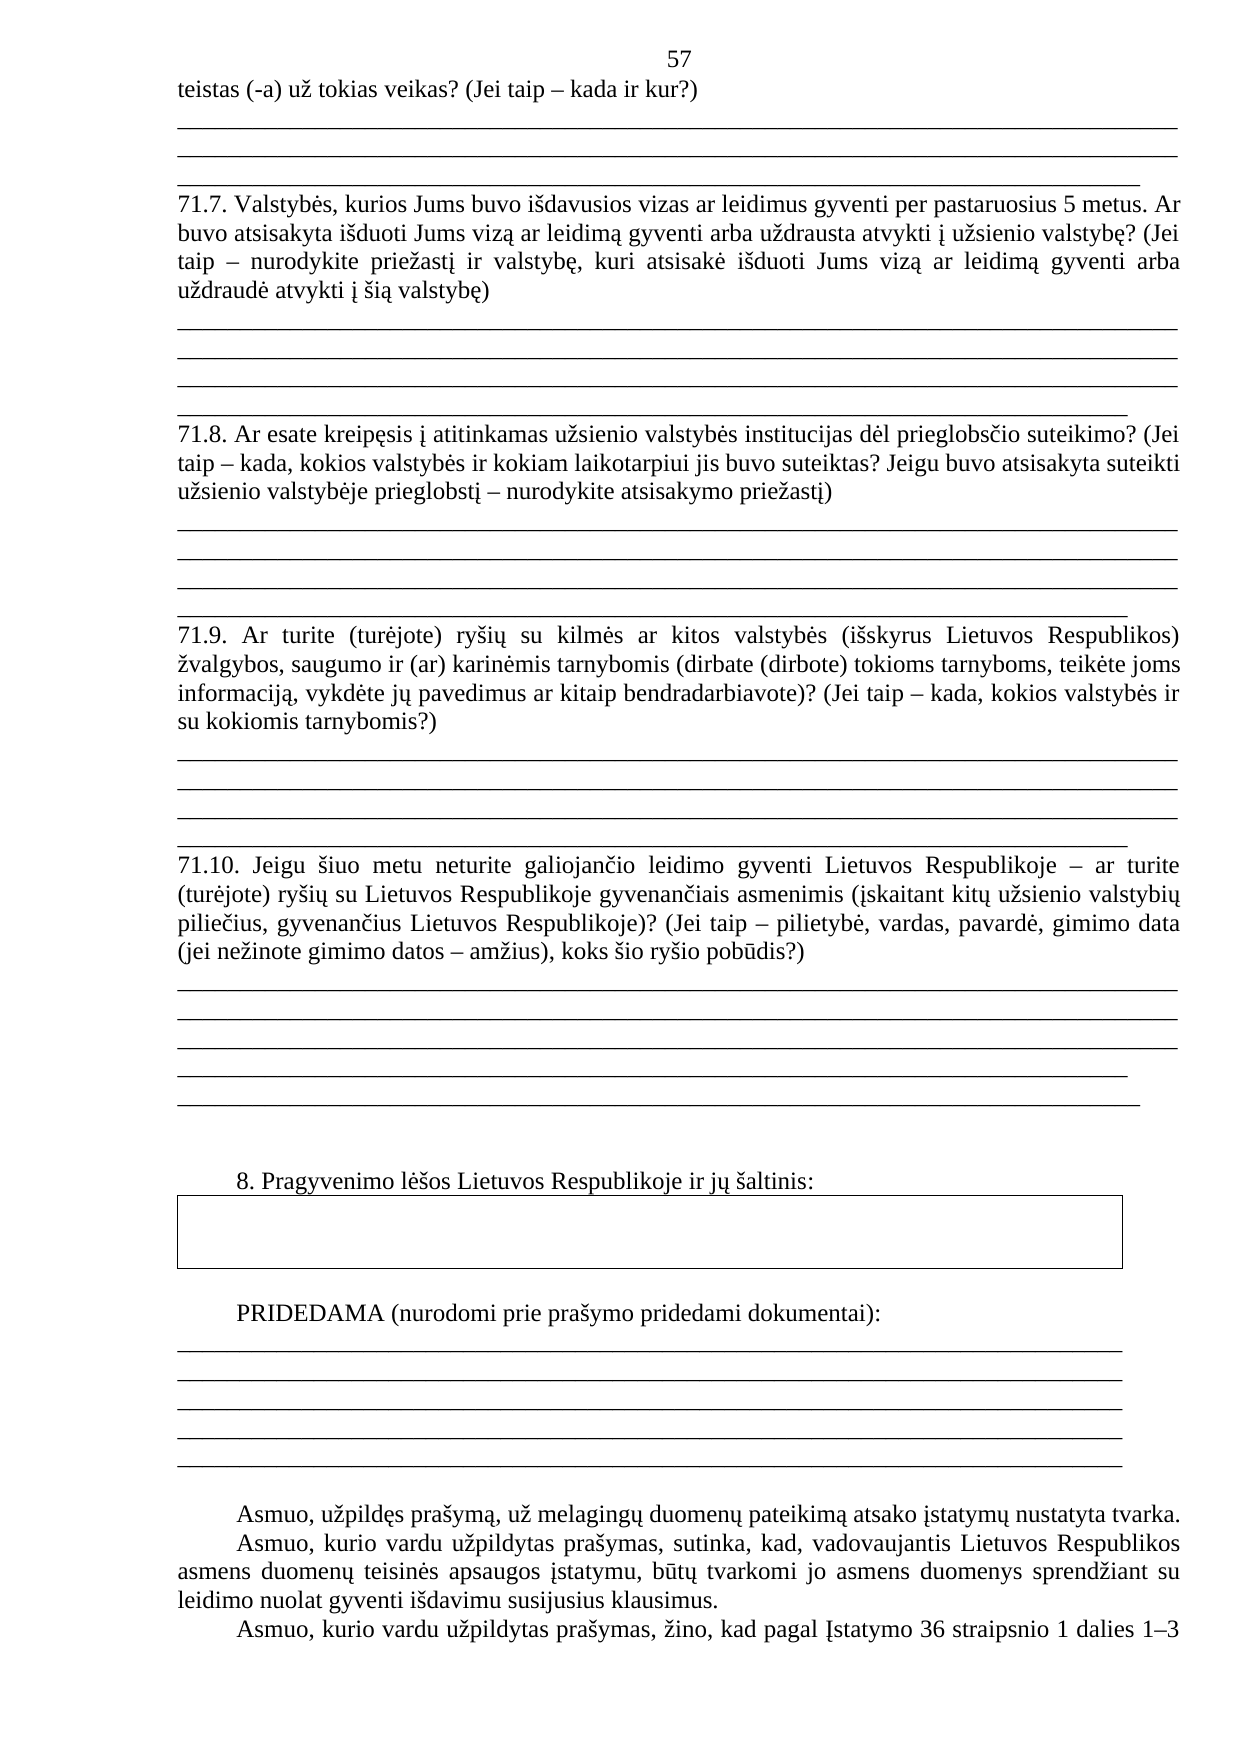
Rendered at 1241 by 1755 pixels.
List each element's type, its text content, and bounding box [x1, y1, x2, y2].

text 71.8. Ar esate kreipęsis į atitinkamas užsienio valstybės institucijas dėl prieglobsčio suteikimo? (Jei taip – kada, kokios valstybės ir kokiam laikotarpiui jis buvo suteiktas? Jeigu buvo atsisakyta suteikti užsienio valstybėje prieglobstį – nurodykite atsisakymo priežastį) [177, 419, 1181, 505]
text Asmuo, kurio vardu užpildytas prašymas, žino, kad pagal Įstatymo 36 straipsnio 1 dalies 1–3 [177, 1614, 1181, 1643]
text ____________________________________________________________________________________________________________________________________________________________________________________________________________________________________________________________________________________________________________________________ [177, 505, 1181, 620]
text ____________________________________________________________________________________________________________________________________________________________________________________________________________________________________________________________________________________________________________________________ [177, 735, 1181, 850]
text _____________________________________________________________________________ [177, 1080, 1181, 1109]
text _ [177, 1326, 1181, 1355]
table_header [178, 1196, 1122, 1268]
text _ [177, 1413, 1181, 1441]
text _ [177, 1355, 1181, 1384]
text 71.7. Valstybės, kurios Jums buvo išdavusios vizas ar leidimus gyventi per pastaruosius 5 metus. Ar buvo atsisakyta išduoti Jums vizą ar leidimą gyventi arba uždrausta atvykti į užsienio valstybę? (Jei taip – nurodykite priežastį ir valstybę, kuri atsisakė išduoti Jums vizą ar leidimą gyventi arba uždraudė atvykti į šią valstybę) [177, 189, 1181, 304]
text _____________________________________________________________________________________________________________________________________________________________________________________________________________________________________________ [177, 103, 1181, 189]
text teistas (-a) už tokias veikas? (Jei taip – kada ir kur?) [177, 74, 1181, 103]
text PRIDEDAMA (nurodomi prie prašymo pridedami dokumentai): [177, 1298, 1181, 1326]
text _ [177, 1384, 1181, 1413]
text ____________________________________________________________________________________________________________________________________________________________________________________________________________________________________________________________________________________________________________________________ [177, 965, 1181, 1080]
text ____________________________________________________________________________________________________________________________________________________________________________________________________________________________________________________________________________________________________________________________ [177, 304, 1181, 419]
text Asmuo, užpildęs prašymą, už melagingų duomenų pateikimą atsako įstatymų nustatyta tvarka. [177, 1499, 1181, 1528]
text 71.10. Jeigu šiuo metu neturite galiojančio leidimo gyventi Lietuvos Respublikoje – ar turite (turėjote) ryšių su Lietuvos Respublikoje gyvenančiais asmenimis (įskaitant kitų užsienio valstybių piliečius, gyvenančius Lietuvos Respublikoje)? (Jei taip – pilietybė, vardas, pavardė, gimimo data (jei nežinote gimimo datos – amžius), koks šio ryšio pobūdis?) [177, 850, 1181, 965]
text _ [177, 1441, 1181, 1470]
text Asmuo, kurio vardu užpildytas prašymas, sutinka, kad, vadovaujantis Lietuvos Respublikos asmens duomenų teisinės apsaugos įstatymu, būtų tvarkomi jo asmens duomenys sprendžiant su leidimo nuolat gyventi išdavimu susijusius klausimus. [177, 1528, 1181, 1614]
text 71.9. Ar turite (turėjote) ryšių su kilmės ar kitos valstybės (išskyrus Lietuvos Respublikos) žvalgybos, saugumo ir (ar) karinėmis tarnybomis (dirbate (dirbote) tokioms tarnyboms, teikėte joms informaciją, vykdėte jų pavedimus ar kitaip bendradarbiavote)? (Jei taip – kada, kokios valstybės ir su kokiomis tarnybomis?) [177, 620, 1181, 735]
text 8. Pragyvenimo lėšos Lietuvos Respublikoje ir jų šaltinis: [177, 1166, 1181, 1195]
